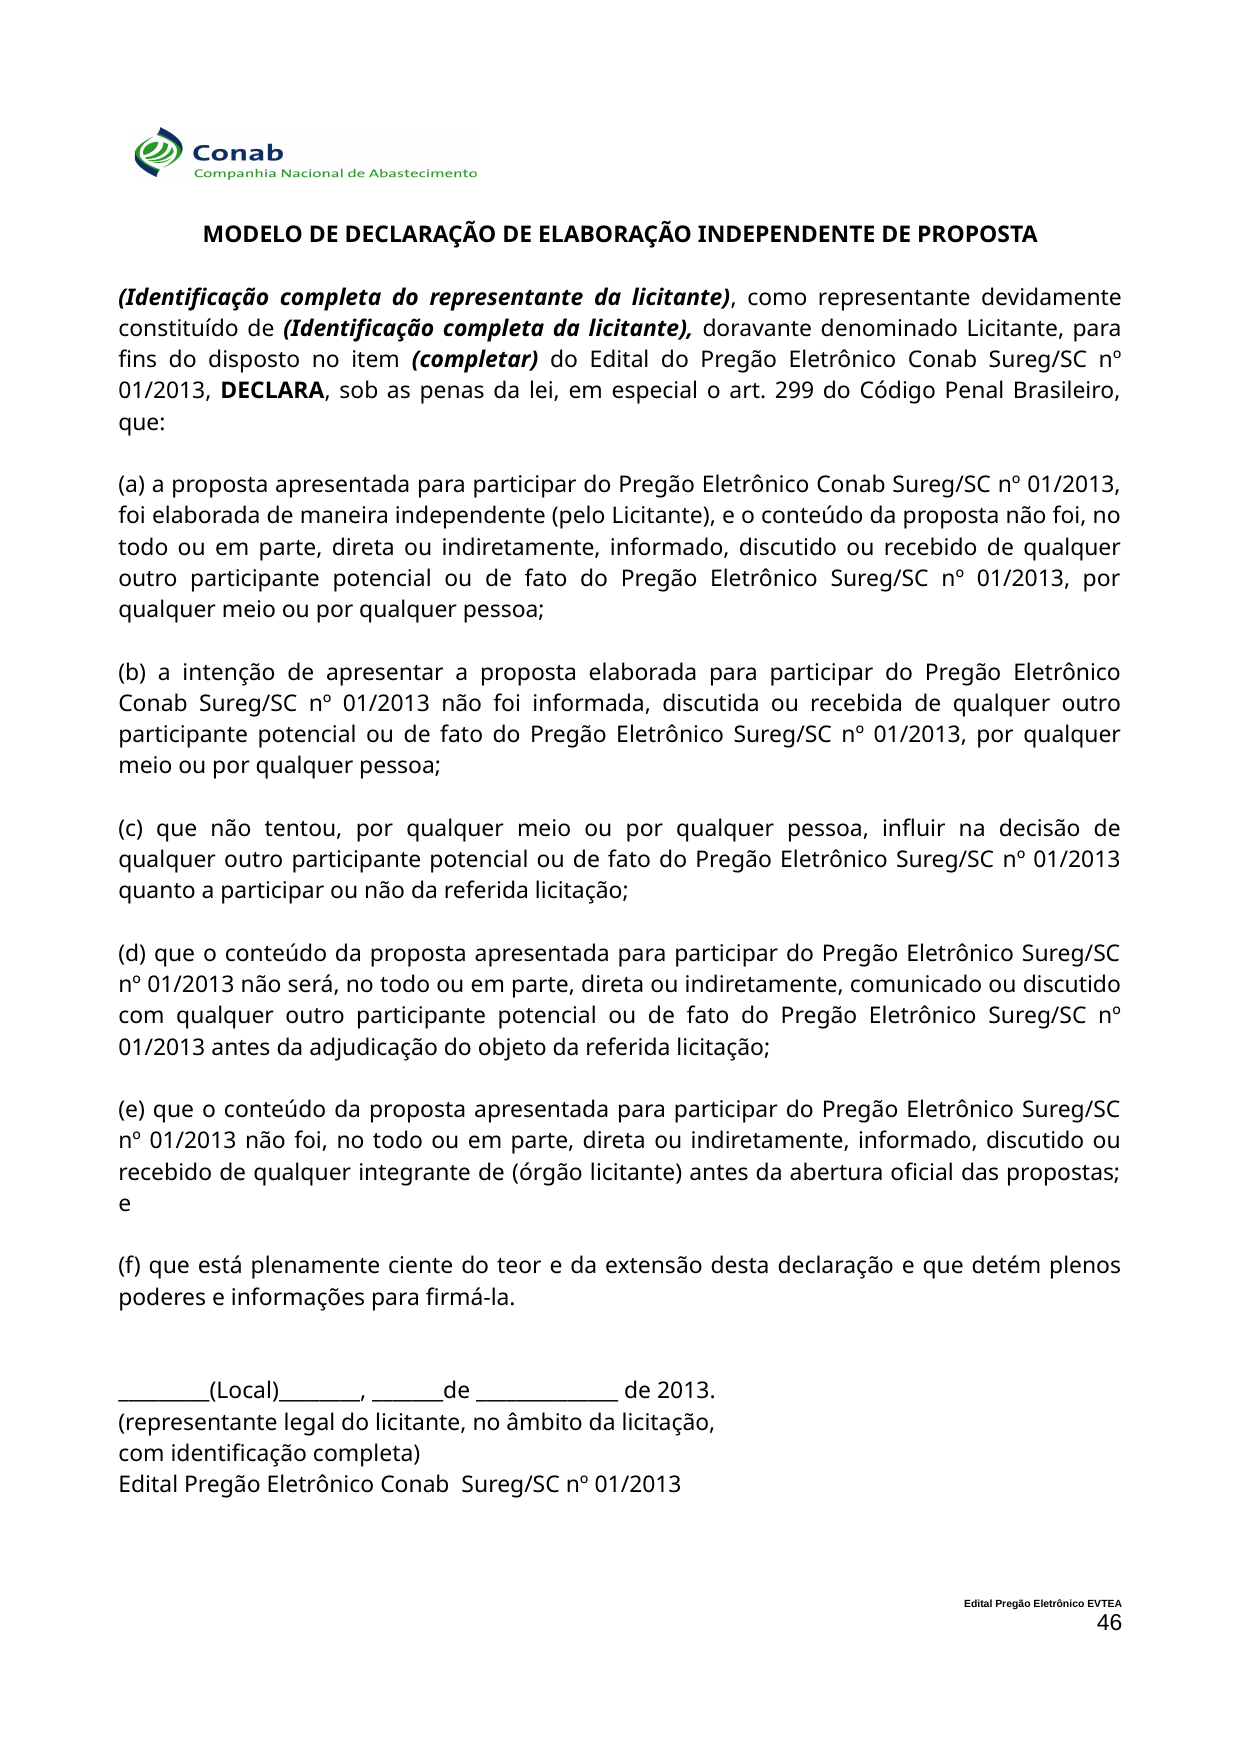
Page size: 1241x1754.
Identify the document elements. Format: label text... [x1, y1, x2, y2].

text Edital Pregão Eletrônico Conab Sureg/SC nº 01/2013 [118, 1468, 1122, 1499]
picture [134, 127, 477, 180]
text (b) a intenção de apresentar a proposta elaborada para participar do Pregão Eletrônico Conab Sureg/SC nº 01/2013 não foi informada, discutida ou recebida de qualquer outro participante potencial ou de fato do Pregão Eletrônico Sureg/SC nº 01/2013, por qualquer meio ou por qualquer pessoa; [118, 656, 1122, 781]
text com identificação completa) [118, 1437, 1122, 1468]
text _________(Local)________, _______de ______________ de 2013. [118, 1374, 1122, 1406]
text (c) que não tentou, por qualquer meio ou por qualquer pessoa, influir na decisão de qualquer outro participante potencial ou de fato do Pregão Eletrônico Sureg/SC nº 01/2013 quanto a participar ou não da referida licitação; [118, 812, 1122, 906]
text (representante legal do licitante, no âmbito da licitação, [118, 1406, 1122, 1437]
text (Identificação completa do representante da licitante), como representante devidamente constituído de (Identificação completa da licitante), doravante denominado Licitante, para fins do disposto no item (completar) do Edital do Pregão Eletrônico Conab Sureg/SC nº 01/2013, DECLARA, sob as penas da lei, em especial o art. 299 do Código Penal Brasileiro, que: [118, 281, 1122, 437]
text (a) a proposta apresentada para participar do Pregão Eletrônico Conab Sureg/SC nº 01/2013, foi elaborada de maneira independente (pelo Licitante), e o conteúdo da proposta não foi, no todo ou em parte, direta ou indiretamente, informado, discutido ou recebido de qualquer outro participante potencial ou de fato do Pregão Eletrônico Sureg/SC nº 01/2013, por qualquer meio ou por qualquer pessoa; [118, 468, 1122, 624]
text (e) que o conteúdo da proposta apresentada para participar do Pregão Eletrônico Sureg/SC nº 01/2013 não foi, no todo ou em parte, direta ou indiretamente, informado, discutido ou recebido de qualquer integrante de (órgão licitante) antes da abertura oficial das propostas; e [118, 1093, 1122, 1218]
text (f) que está plenamente ciente do teor e da extensão desta declaração e que detém plenos poderes e informações para firmá-la. [118, 1249, 1122, 1312]
text (d) que o conteúdo da proposta apresentada para participar do Pregão Eletrônico Sureg/SC nº 01/2013 não será, no todo ou em parte, direta ou indiretamente, comunicado ou discutido com qualquer outro participante potencial ou de fato do Pregão Eletrônico Sureg/SC nº 01/2013 antes da adjudicação do objeto da referida licitação; [118, 937, 1122, 1062]
text MODELO DE DECLARAÇÃO DE ELABORAÇÃO INDEPENDENTE DE PROPOSTA [118, 218, 1122, 249]
